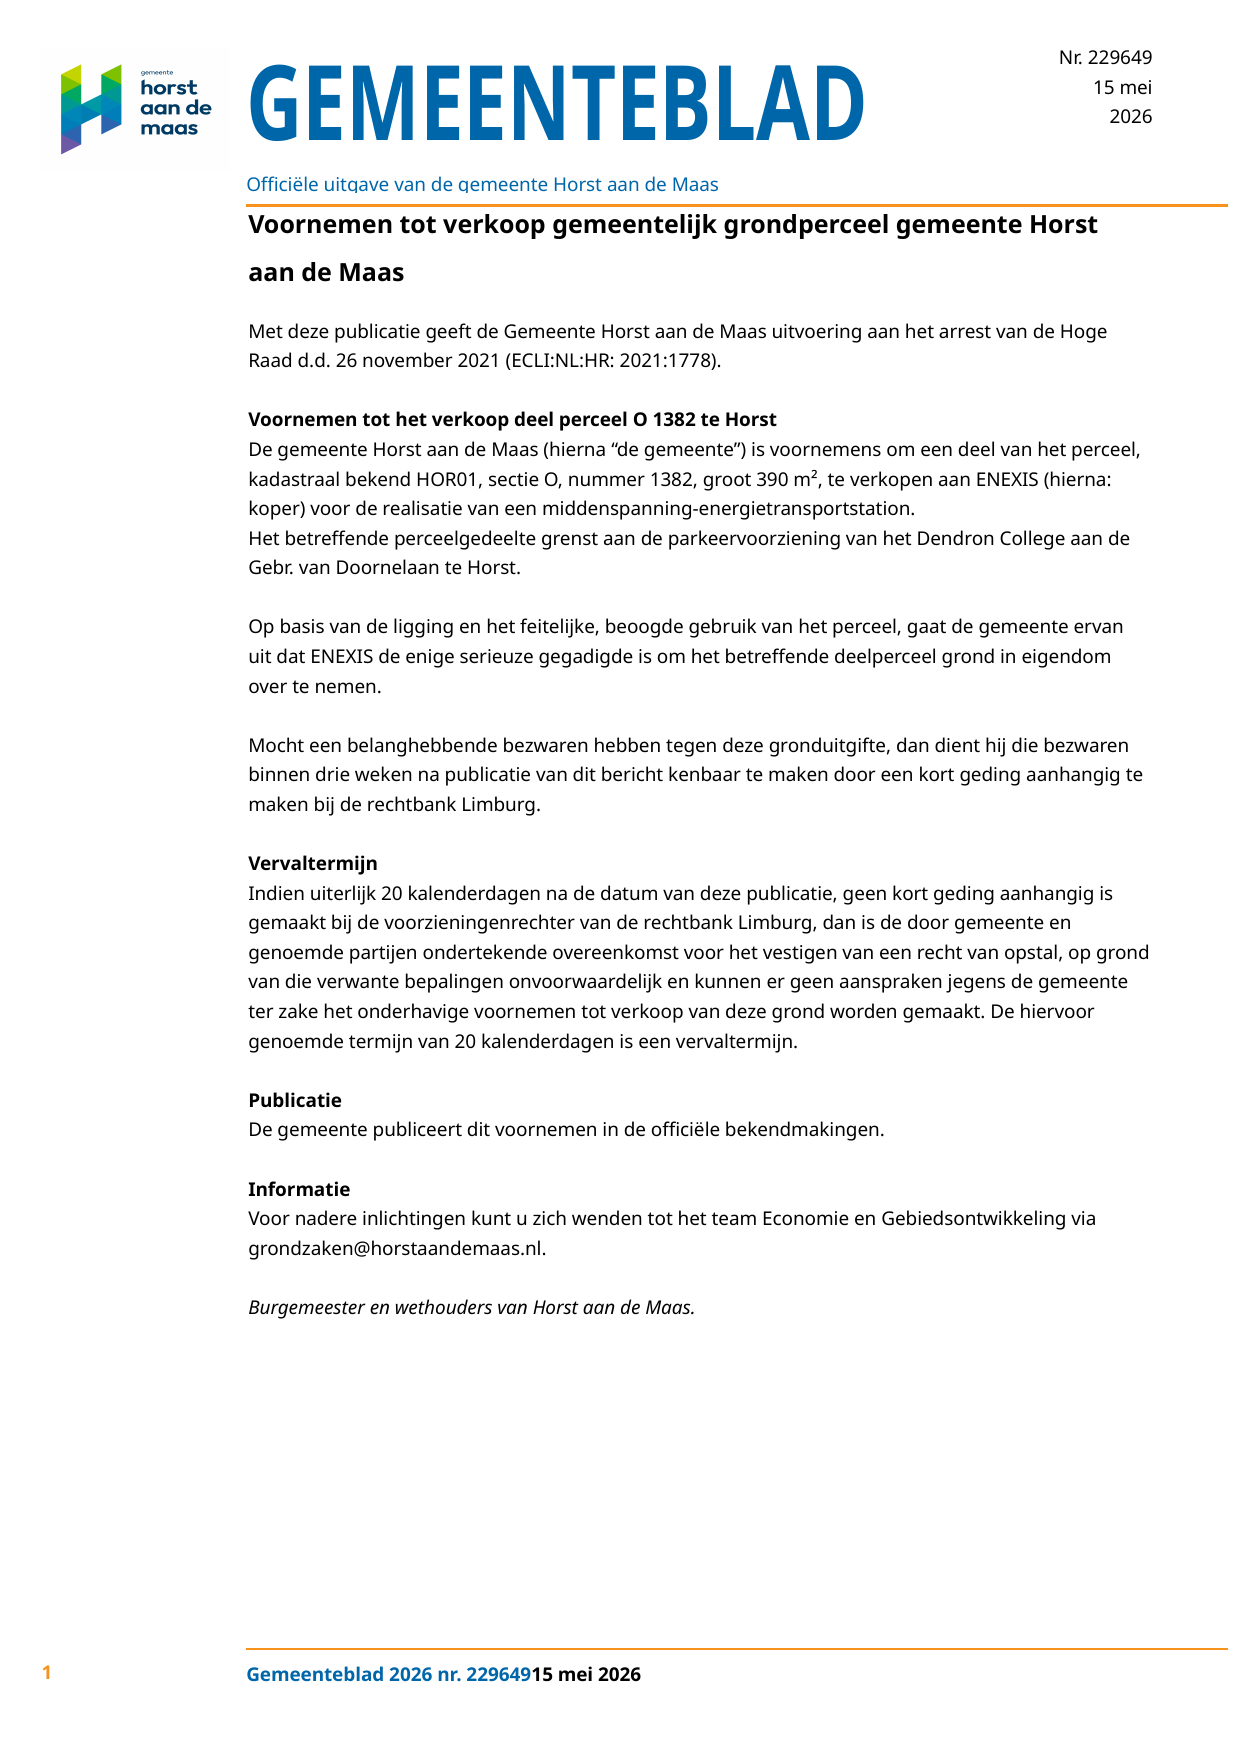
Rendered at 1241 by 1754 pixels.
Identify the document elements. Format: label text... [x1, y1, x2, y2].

text De gemeente publiceert dit voornemen in de officiële bekendmakingen. [248, 1117, 1152, 1142]
text Voornemen tot het verkoop deel perceel O 1382 te Horst [248, 407, 1152, 432]
text Voor nadere inlichtingen kunt u zich wenden tot het team Economie en Gebiedsontwikkeling via grondzaken@horstaandemaas.nl. [248, 1205, 1152, 1261]
text Indien uiterlijk 20 kalenderdagen na de datum van deze publicatie, geen kort geding aanhangig is gemaakt bij de voorzieningenrechter van de rechtbank Limburg, dan is de door gemeente en genoemde partijen ondertekende overeenkomst voor het vestigen van een recht van opstal, op grond van die verwante bepalingen onvoorwaardelijk en kunnen er geen aanspraken jegens de gemeente ter zake het onderhavige voornemen tot verkoop van deze grond worden gemaakt. De hiervoor genoemde termijn van 20 kalenderdagen is een vervaltermijn. [248, 880, 1152, 1054]
text Informatie [248, 1176, 1152, 1202]
text Vervaltermijn [248, 850, 1152, 876]
picture [41, 47, 231, 172]
text De gemeente Horst aan de Maas (hierna “de gemeente”) is voornemens om een deel van het perceel, kadastraal bekend HOR01, sectie O, nummer 1382, groot 390 m², te verkopen aan ENEXIS (hierna: koper) voor de realisatie van een middenspanning-energietransportstation. [248, 436, 1152, 521]
text Het betreffende perceelgedeelte grenst aan de parkeervoorziening van het Dendron College aan de Gebr. van Doornelaan te Horst. [248, 525, 1152, 580]
text Met deze publicatie geeft de Gemeente Horst aan de Maas uitvoering aan het arrest van de Hoge Raad d.d. 26 november 2021 (ECLI:NL:HR: 2021:1778). [248, 318, 1152, 373]
text Burgemeester en wethouders van Horst aan de Maas. [248, 1294, 1152, 1320]
text Op basis van de ligging en het feitelijke, beoogde gebruik van het perceel, gaat de gemeente ervan uit dat ENEXIS de enige serieuze gegadigde is om het betreffende deelperceel grond in eigendom over te nemen. [248, 614, 1152, 699]
text Publicatie [248, 1087, 1152, 1113]
text Voornemen tot verkoop gemeentelijk grondperceel gemeente Horst aan de Maas [248, 207, 1152, 288]
text Mocht een belanghebbende bezwaren hebben tegen deze gronduitgifte, dan dient hij die bezwaren binnen drie weken na publicatie van dit bericht kenbaar te maken door een kort geding aanhangig te maken bij de rechtbank Limburg. [248, 732, 1152, 817]
